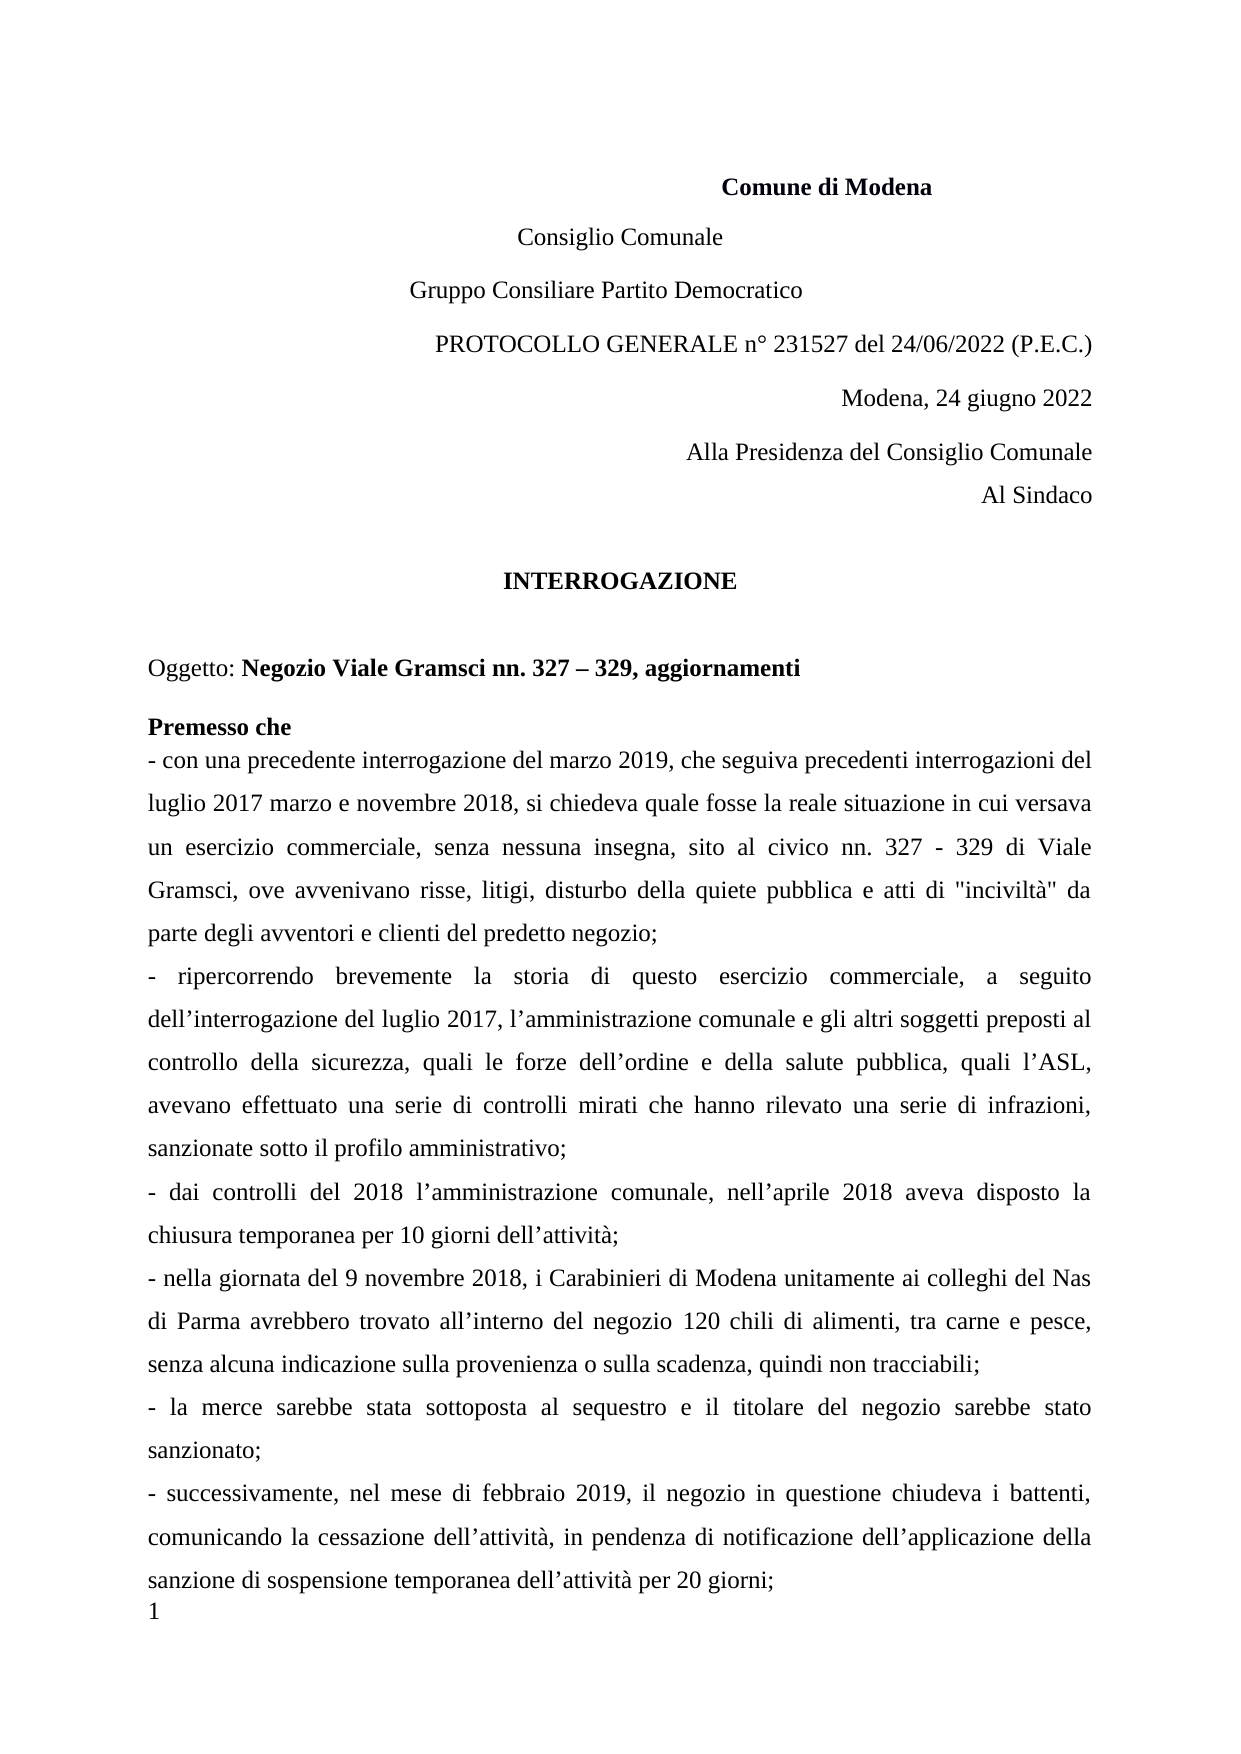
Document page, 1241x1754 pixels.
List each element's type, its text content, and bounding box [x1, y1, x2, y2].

text - dai controlli del 2018 l’amministrazione comunale, nell’aprile 2018 aveva disposto la chiusura temporanea per 10 giorni dell’attività; [148, 1177, 1092, 1248]
text - la merce sarebbe stata sottoposta al sequestro e il titolare del negozio sarebbe stato sanzionato; [148, 1392, 1092, 1464]
text Gruppo Consiliare Partito Democratico [148, 275, 1092, 304]
text - con una precedente interrogazione del marzo 2019, che seguiva precedenti interrogazioni del luglio 2017 marzo e novembre 2018, si chiedeva quale fosse la reale situazione in cui versava un esercizio commerciale, senza nessuna insegna, sito al civico nn. 327 - 329 di Viale Gramsci, ove avvenivano risse, litigi, disturbo della quiete pubblica e atti di "inciviltà" da parte degli avventori e clienti del predetto negozio; [148, 745, 1092, 947]
text Consiglio Comunale [148, 222, 1092, 250]
text - nella giornata del 9 novembre 2018, i Carabinieri di Modena unitamente ai colleghi del Nas di Parma avrebbero trovato all’interno del negozio 120 chili di alimenti, tra carne e pesce, senza alcuna indicazione sulla provenienza o sulla scadenza, quindi non tracciabili; [148, 1263, 1092, 1378]
text Alla Presidenza del Consiglio Comunale [148, 437, 1092, 466]
text PROTOCOLLO GENERALE n° 231527 del 24/06/2022 (P.E.C.) [148, 329, 1092, 358]
subtitle Comune di Modena [561, 172, 1092, 201]
text Oggetto: Negozio Viale Gramsci nn. 327 – 329, aggiornamenti [148, 653, 1092, 681]
text INTERROGAZIONE [148, 566, 1092, 595]
text Al Sindaco [148, 480, 1092, 509]
text Premesso che [148, 712, 1092, 741]
text - ripercorrendo brevemente la storia di questo esercizio commerciale, a seguito dell’interrogazione del luglio 2017, l’amministrazione comunale e gli altri soggetti preposti al controllo della sicurezza, quali le forze dell’ordine e della salute pubblica, quali l’ASL, avevano effettuato una serie di controlli mirati che hanno rilevato una serie di infrazioni, sanzionate sotto il profilo amministrativo; [148, 961, 1092, 1162]
text Modena, 24 giugno 2022 [738, 383, 1092, 412]
text - successivamente, nel mese di febbraio 2019, il negozio in questione chiudeva i battenti, comunicando la cessazione dell’attività, in pendenza di notificazione dell’applicazione della sanzione di sospensione temporanea dell’attività per 20 giorni; [148, 1478, 1092, 1593]
